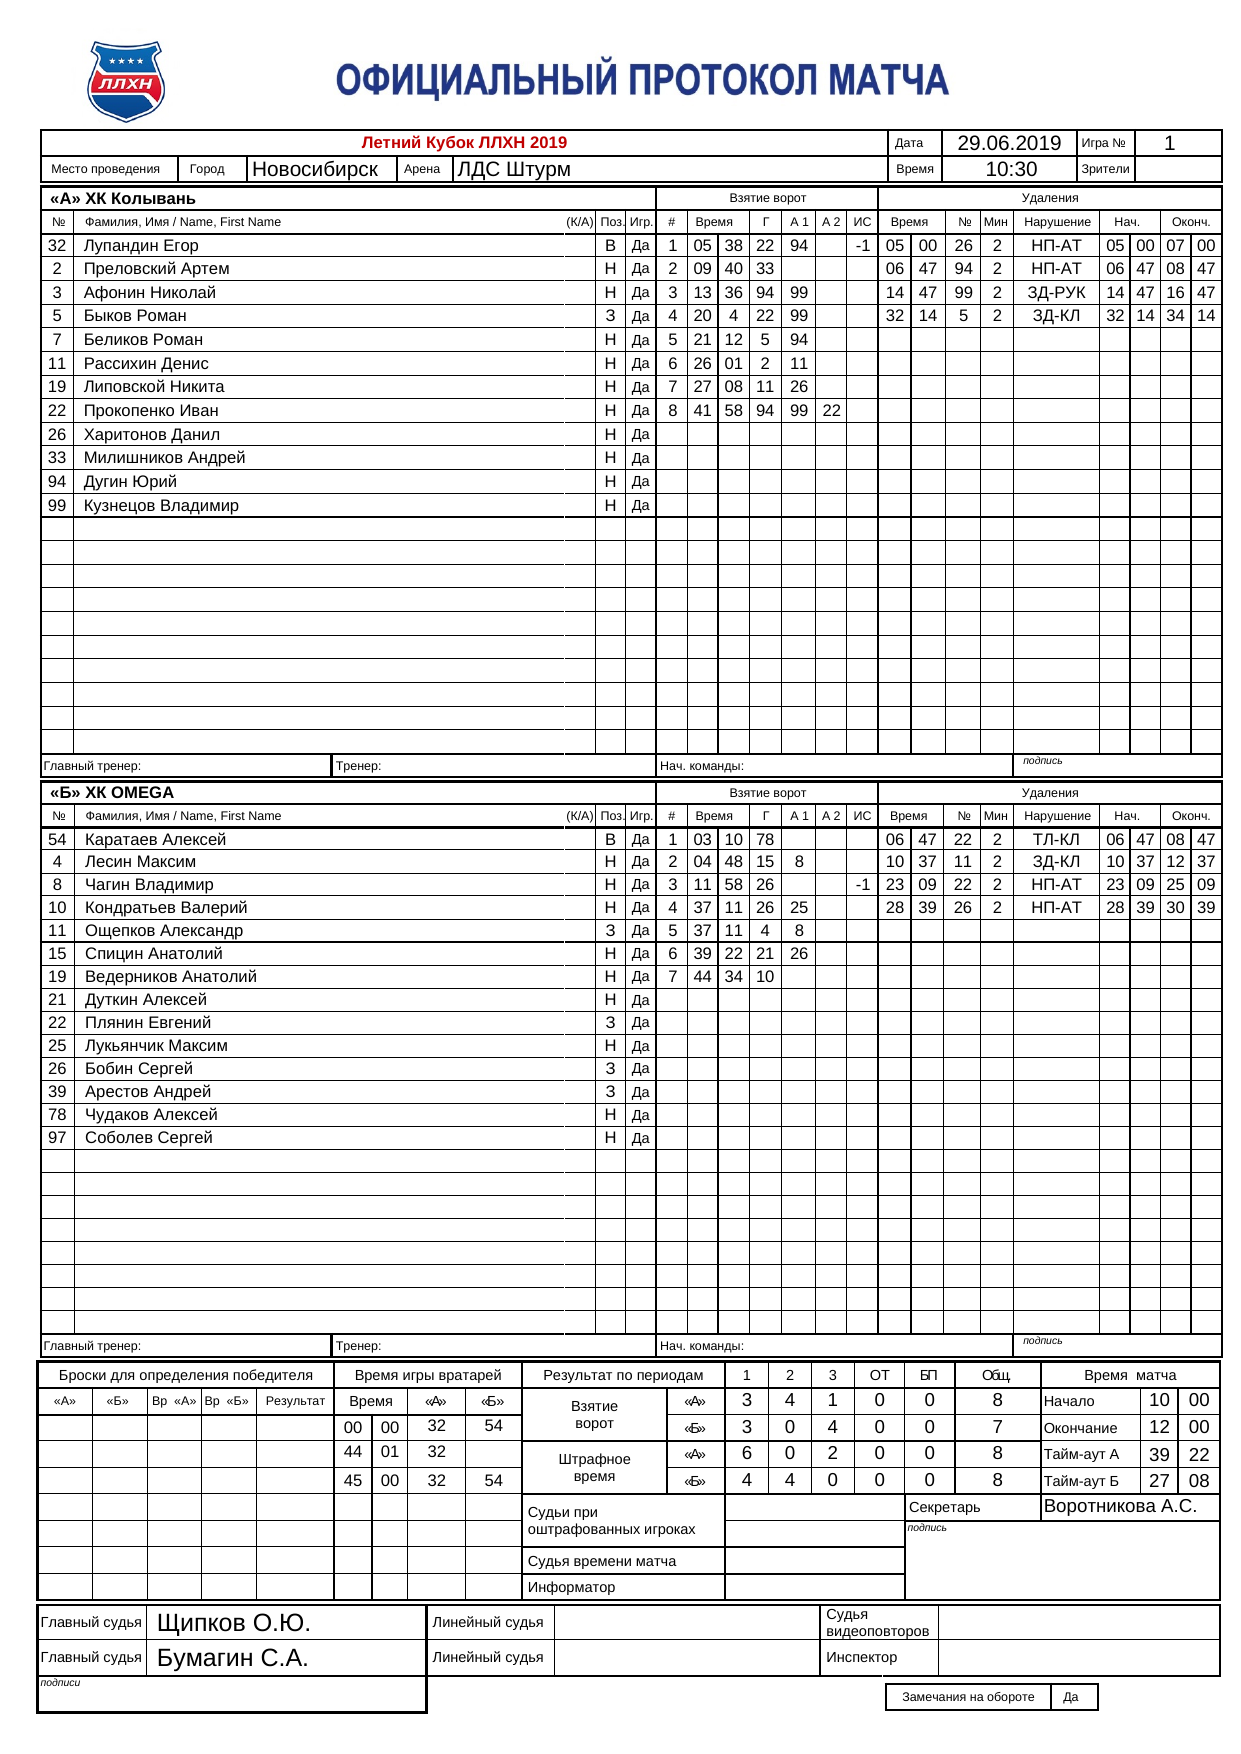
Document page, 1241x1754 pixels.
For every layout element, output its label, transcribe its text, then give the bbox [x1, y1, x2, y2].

table_cell № [946, 211, 980, 233]
table_cell -1 [847, 874, 877, 895]
table_cell 28 [879, 896, 910, 918]
table_cell [946, 352, 980, 374]
table_cell 4 [769, 1389, 811, 1413]
table_cell [847, 1288, 877, 1310]
table_cell [1161, 1242, 1190, 1264]
table_cell [816, 1242, 846, 1264]
table_cell [1100, 1081, 1129, 1103]
table_cell 22 [750, 305, 781, 327]
table_cell Н [596, 850, 625, 872]
table_cell 2 [981, 829, 1013, 849]
table_cell Плянин Евгений [75, 1012, 564, 1033]
table_cell Преловский Артем [74, 257, 564, 280]
table_cell [879, 1104, 910, 1126]
table_cell 94 [750, 281, 781, 303]
table_cell [719, 1150, 749, 1172]
table_header Дата [889, 131, 941, 155]
table_cell ЛДС Штурм [454, 157, 887, 181]
table_cell [688, 470, 717, 493]
table_cell [879, 541, 910, 564]
table_cell [847, 423, 877, 445]
table_cell [1192, 1265, 1221, 1287]
table_cell [1100, 565, 1129, 587]
table_cell [565, 943, 595, 964]
table_cell Да [626, 1035, 655, 1057]
table_cell [657, 636, 687, 658]
table_cell Взятие ворот [523, 1389, 666, 1440]
table_cell [688, 636, 717, 658]
table_cell Время [879, 805, 943, 826]
table_cell [39, 1468, 92, 1493]
table_cell [750, 730, 781, 753]
table_cell 08 [719, 376, 749, 398]
table_cell [596, 659, 625, 682]
table_cell [688, 612, 717, 634]
table_cell 22 [719, 943, 749, 964]
table_cell [466, 1521, 521, 1546]
table_cell Н [596, 352, 625, 374]
table_cell 36 [719, 281, 749, 303]
table_cell [847, 1104, 877, 1126]
table_cell 08 [1179, 1468, 1219, 1493]
table_cell [1192, 1219, 1221, 1241]
table_cell [847, 1012, 877, 1033]
table_cell [1131, 1196, 1160, 1218]
table_cell А 1 [782, 211, 815, 233]
table_cell [1131, 352, 1160, 374]
table_cell [657, 1311, 687, 1333]
table_cell 37 [688, 896, 717, 918]
table_cell [1161, 1196, 1190, 1218]
table_cell 7 [657, 966, 687, 987]
table_cell [1161, 989, 1190, 1011]
table_cell [1100, 1127, 1129, 1149]
table_cell [42, 1311, 74, 1333]
table_cell [847, 1265, 877, 1287]
table_cell [657, 1058, 687, 1079]
table_cell [596, 683, 625, 706]
table_cell [946, 707, 980, 729]
table_cell 47 [912, 281, 945, 303]
table_cell 39 [1141, 1441, 1177, 1467]
table_cell [688, 494, 717, 516]
table_cell [1131, 636, 1160, 658]
table_cell [408, 1521, 465, 1546]
table_cell 99 [782, 399, 815, 422]
table_cell 16 [1161, 281, 1190, 303]
table_cell [565, 874, 595, 895]
table_cell [1014, 494, 1099, 516]
table_cell [750, 707, 781, 729]
table_cell [816, 423, 846, 445]
table_cell [657, 1173, 687, 1195]
table_cell [1100, 730, 1129, 753]
table_cell 11 [944, 850, 980, 872]
table_cell [565, 281, 595, 303]
table_cell [847, 541, 877, 564]
table_cell [93, 1574, 147, 1599]
table_cell [596, 518, 625, 540]
table_cell [847, 829, 877, 849]
table_cell Фамилия, Имя / Name, First Name [74, 211, 565, 233]
table_cell [782, 707, 815, 729]
table_cell Да [626, 1081, 655, 1103]
table_cell 37 [1192, 850, 1221, 872]
table_cell 99 [946, 281, 980, 303]
table_cell [657, 494, 687, 516]
table_cell [1100, 352, 1129, 374]
table_cell [981, 1150, 1013, 1172]
table_cell [1192, 943, 1221, 964]
table_cell Мин [981, 805, 1013, 826]
table_cell [912, 1242, 943, 1264]
table_cell Оконч. [1161, 805, 1221, 826]
table_cell 00 [1179, 1389, 1219, 1413]
table_cell [1014, 636, 1099, 658]
table_cell [1161, 966, 1190, 987]
table_cell [688, 1196, 717, 1218]
table_cell 0 [769, 1442, 811, 1467]
table_cell [847, 1058, 877, 1079]
table_cell [879, 565, 910, 587]
table_cell Н [596, 874, 625, 895]
table_cell [1100, 1173, 1129, 1195]
table_cell Бобин Сергей [75, 1058, 564, 1079]
table_cell [981, 423, 1013, 445]
table_cell [626, 730, 655, 753]
table_cell [657, 518, 687, 540]
table_cell [816, 1265, 846, 1287]
table_cell [912, 423, 945, 445]
table_cell Н [596, 446, 625, 469]
table_cell 01 [373, 1441, 407, 1467]
table_cell [1161, 636, 1190, 658]
table_cell [74, 636, 564, 658]
table_cell [42, 518, 73, 540]
table_cell [912, 1081, 943, 1103]
table_cell [719, 612, 749, 634]
table_cell [782, 1104, 815, 1126]
table_cell [981, 1081, 1013, 1103]
table_cell 94 [42, 470, 73, 493]
table_cell [1192, 1196, 1221, 1218]
table_cell [782, 446, 815, 469]
table_cell 99 [42, 494, 73, 516]
table_cell [565, 1219, 595, 1241]
table_cell Время [889, 157, 941, 181]
table_cell [879, 659, 910, 682]
table_cell 4 [750, 920, 781, 941]
table_cell [750, 989, 781, 1011]
table_cell [816, 1104, 846, 1126]
table_cell 45 [335, 1468, 371, 1493]
table_cell [596, 730, 625, 753]
table_cell [944, 1127, 980, 1149]
table_cell [688, 1219, 717, 1241]
table_cell 22 [816, 399, 846, 422]
table_cell [688, 1081, 717, 1103]
table_cell [912, 588, 945, 611]
table_header Время игры вратарей [335, 1363, 521, 1387]
table_cell Инспектор [821, 1640, 938, 1675]
table_cell Да [626, 896, 655, 918]
table_cell Нарушение [1014, 211, 1099, 233]
table_cell 11 [719, 920, 749, 941]
table_cell [847, 376, 877, 398]
table_cell «Б» [93, 1389, 147, 1413]
table_header Общ. [956, 1363, 1040, 1387]
table_cell Да [626, 966, 655, 987]
table_cell 5 [750, 328, 781, 351]
table_cell [565, 399, 595, 422]
table_cell [939, 1606, 1219, 1639]
table_cell [750, 1242, 781, 1264]
table_cell [1014, 1242, 1099, 1264]
table_cell [1100, 328, 1129, 351]
table_cell [719, 1219, 749, 1241]
table_cell [1100, 1288, 1129, 1310]
table_cell 00 [335, 1416, 371, 1440]
table_cell [981, 1219, 1013, 1241]
table_cell [42, 1150, 74, 1172]
table_cell Город [179, 157, 246, 181]
table_cell 3 [657, 281, 687, 303]
table_cell Вр «Б» [202, 1389, 256, 1413]
table_cell 2 [750, 352, 781, 374]
table_cell [688, 1150, 717, 1172]
table_cell [1161, 541, 1190, 564]
table_cell [847, 1219, 877, 1241]
table_cell [719, 1035, 749, 1057]
table_cell [912, 1035, 943, 1057]
table_cell 39 [912, 896, 943, 918]
table_cell [816, 730, 846, 753]
table_cell 48 [719, 850, 749, 872]
table_cell 4 [719, 305, 749, 327]
table_cell [944, 920, 980, 941]
table_cell [782, 683, 815, 706]
table_cell [816, 659, 846, 682]
table_cell 32 [1100, 305, 1129, 327]
table_cell (К/А) [565, 805, 595, 826]
table_cell [688, 518, 717, 540]
table_cell [688, 565, 717, 587]
table_cell [1014, 1196, 1099, 1218]
table_cell [981, 612, 1013, 634]
table_cell [816, 588, 846, 611]
table_cell 58 [719, 874, 749, 895]
table_cell [981, 1173, 1013, 1195]
table_cell [565, 612, 595, 634]
table_cell [657, 1035, 687, 1057]
table_cell [657, 1012, 687, 1033]
table_cell А 2 [816, 805, 846, 826]
table_cell [657, 683, 687, 706]
table_cell [1131, 707, 1160, 729]
table_cell [816, 966, 846, 987]
table_cell [1161, 565, 1190, 587]
table_cell [1014, 423, 1099, 445]
table_cell [750, 494, 781, 516]
table_cell Да [626, 829, 655, 849]
table_cell [1161, 1150, 1190, 1172]
table_cell 0 [855, 1415, 904, 1440]
table_cell [981, 659, 1013, 682]
table_cell [750, 1104, 781, 1126]
table_cell [1100, 376, 1129, 398]
table_cell 8 [956, 1442, 1040, 1467]
table_cell [74, 518, 564, 540]
table_cell 26 [944, 896, 980, 918]
table_cell [428, 1677, 882, 1711]
table_cell 27 [1141, 1468, 1177, 1493]
table_cell [847, 966, 877, 987]
table_cell [148, 1574, 201, 1599]
table_cell [883, 1677, 1220, 1681]
table_cell [1100, 1242, 1129, 1264]
table_cell 00 [373, 1416, 407, 1440]
table_cell [946, 541, 980, 564]
table_cell [912, 470, 945, 493]
table_cell [1131, 588, 1160, 611]
table_cell [657, 1219, 687, 1241]
table_cell 39 [1192, 896, 1221, 918]
picture [5, 28, 1179, 129]
table_cell [657, 1265, 687, 1287]
table_cell [373, 1574, 407, 1599]
table_cell [939, 1640, 1219, 1675]
table_cell 2 [981, 850, 1013, 872]
table_cell [782, 1288, 815, 1310]
table_cell 12 [1141, 1415, 1177, 1440]
table_cell [1161, 1012, 1190, 1033]
table_cell 6 [726, 1442, 768, 1467]
table_cell [1014, 683, 1099, 706]
table_cell 47 [1192, 829, 1221, 849]
table_cell [944, 1104, 980, 1126]
table_cell 22 [750, 235, 781, 256]
table_cell [202, 1468, 256, 1493]
table_cell [466, 1494, 521, 1520]
table_cell [1131, 612, 1160, 634]
table_cell 34 [1161, 305, 1190, 327]
table_cell Лупандин Егор [74, 235, 564, 256]
table_header Удаления [879, 188, 1221, 209]
table_cell 6 [657, 943, 687, 964]
table_cell [408, 1574, 465, 1599]
table_cell 27 [688, 376, 717, 398]
table_cell № [944, 805, 980, 826]
table_cell [1131, 1035, 1160, 1057]
table_cell Да [626, 989, 655, 1011]
table_cell [657, 730, 687, 753]
table_cell [75, 1288, 564, 1310]
table_cell 5 [946, 305, 980, 327]
table_cell [816, 1288, 846, 1310]
table_cell Главный судья [39, 1640, 146, 1675]
table_cell [879, 328, 910, 351]
table_cell [750, 1173, 781, 1195]
table_cell [1014, 659, 1099, 682]
table_cell 10 [1141, 1389, 1177, 1413]
table_cell [782, 989, 815, 1011]
table_cell [626, 541, 655, 564]
table_cell [42, 730, 73, 753]
table_cell Нач. команды: [657, 1335, 1012, 1356]
table_cell [1131, 920, 1160, 941]
table_cell [912, 659, 945, 682]
table_cell 37 [1131, 850, 1160, 872]
table_cell [981, 1196, 1013, 1218]
table_cell [879, 1150, 910, 1172]
table_cell «А» [408, 1389, 465, 1413]
table_cell Нарушение [1014, 805, 1099, 826]
table_cell НП-АТ [1014, 257, 1099, 280]
table_cell Чагин Владимир [75, 874, 564, 895]
table_cell Кузнецов Владимир [74, 494, 564, 516]
table_cell [750, 1127, 781, 1149]
table_cell ТЛ-КЛ [1014, 829, 1099, 849]
table_cell [847, 257, 877, 280]
table_cell (К/А) [565, 211, 595, 233]
table_cell 33 [42, 446, 73, 469]
table_cell [335, 1574, 371, 1599]
table_cell [93, 1468, 147, 1493]
table_cell [1014, 446, 1099, 469]
table_cell ИС [847, 211, 877, 233]
table_cell [688, 1058, 717, 1079]
table_cell 26 [946, 235, 980, 256]
table_cell [912, 541, 945, 564]
table_cell [816, 850, 846, 872]
table_cell [944, 1196, 980, 1218]
table_cell [816, 1311, 846, 1333]
table_cell [912, 636, 945, 658]
table_cell [782, 874, 815, 895]
table_cell [688, 1035, 717, 1057]
table_cell ЗД-КЛ [1014, 850, 1099, 872]
table_cell «Б» [668, 1415, 724, 1440]
table_cell [688, 1242, 717, 1264]
table_cell [1131, 376, 1160, 398]
table_cell [719, 683, 749, 706]
table_cell [1161, 1081, 1190, 1103]
table_cell Ощепков Александр [75, 920, 564, 941]
table_cell [565, 829, 595, 849]
table_cell 4 [726, 1468, 768, 1493]
table_cell [750, 1081, 781, 1103]
table_cell [1161, 1265, 1190, 1287]
table_cell [75, 1242, 564, 1264]
table_cell [1014, 1035, 1099, 1057]
table_cell [1131, 541, 1160, 564]
table_cell Игр. [626, 211, 655, 233]
table_cell [1161, 707, 1190, 729]
table_cell 06 [879, 257, 910, 280]
table_cell [1014, 1311, 1099, 1333]
table_cell 39 [1131, 896, 1160, 918]
table_cell [466, 1574, 521, 1599]
table_cell Н [596, 494, 625, 516]
table_cell 44 [688, 966, 717, 987]
table_cell [565, 683, 595, 706]
table_cell [816, 376, 846, 398]
table_cell 8 [956, 1389, 1040, 1413]
table_cell [981, 470, 1013, 493]
table_cell -1 [847, 235, 877, 256]
table_cell [1131, 1265, 1160, 1287]
table_cell Да [626, 376, 655, 398]
table_cell [847, 565, 877, 587]
table_cell [879, 707, 910, 729]
table_cell [719, 1265, 749, 1287]
table_header Замечания на обороте [887, 1685, 1050, 1709]
table_cell [816, 707, 846, 729]
table_cell 3 [726, 1389, 768, 1413]
table_cell [42, 636, 73, 658]
table_cell [1131, 1173, 1160, 1195]
table_cell [1131, 446, 1160, 469]
table_cell [879, 1265, 910, 1287]
table_cell 47 [1192, 281, 1221, 303]
table_cell [1100, 920, 1129, 941]
table_cell [555, 1606, 819, 1639]
table_cell [1100, 541, 1129, 564]
table_cell Результат [257, 1389, 333, 1413]
table_cell [39, 1574, 92, 1599]
table_cell [626, 1196, 655, 1218]
table_cell Нач. [1100, 211, 1160, 233]
table_cell [1131, 1127, 1160, 1149]
table_cell [565, 636, 595, 658]
table_cell [946, 423, 980, 445]
table_cell Поз. [596, 805, 625, 826]
table_cell [912, 683, 945, 706]
table_cell [1161, 943, 1190, 964]
table_cell 06 [1100, 829, 1129, 849]
table_cell 10:30 [943, 157, 1076, 181]
table_cell [847, 920, 877, 941]
table_cell [750, 1219, 781, 1241]
table_cell [1131, 1104, 1160, 1126]
table_cell [946, 683, 980, 706]
table_cell [596, 707, 625, 729]
table_cell [719, 588, 749, 611]
table_cell [719, 423, 749, 445]
table_cell [1192, 588, 1221, 611]
table_cell 54 [42, 829, 74, 849]
table_cell [565, 920, 595, 941]
table_cell 26 [42, 423, 73, 445]
table_cell [847, 1127, 877, 1149]
table_cell [74, 707, 564, 729]
table_cell [847, 494, 877, 516]
table_cell Н [596, 470, 625, 493]
table_cell [1014, 943, 1099, 964]
table_cell [74, 683, 564, 706]
table_cell З [596, 1081, 625, 1103]
table_cell [1161, 446, 1190, 469]
table_cell [1161, 1173, 1190, 1195]
table_cell [946, 446, 980, 469]
table_cell [981, 1242, 1013, 1264]
table_cell 21 [688, 328, 717, 351]
table_cell [981, 966, 1013, 987]
table_cell [1161, 612, 1190, 634]
table_cell [373, 1521, 407, 1546]
table_cell [981, 376, 1013, 398]
table_cell [847, 1173, 877, 1195]
table_cell [1014, 328, 1099, 351]
table_cell [42, 1242, 74, 1264]
table_cell [816, 518, 846, 540]
table_cell 11 [782, 352, 815, 374]
table_cell 08 [1161, 829, 1190, 849]
table_cell [719, 1058, 749, 1079]
table_cell 33 [750, 257, 781, 280]
table_cell [912, 518, 945, 540]
table_cell [944, 989, 980, 1011]
table_cell [1014, 966, 1099, 987]
table_cell 1 [657, 829, 687, 849]
table_cell [816, 920, 846, 941]
table_cell [726, 1548, 904, 1573]
table_cell [565, 565, 595, 587]
table_cell 94 [946, 257, 980, 280]
table_header 2 [769, 1363, 811, 1387]
table_cell [719, 1196, 749, 1218]
table_cell [202, 1494, 256, 1520]
table_cell 00 [1179, 1415, 1219, 1440]
table_cell Дугин Юрий [74, 470, 564, 493]
table_cell [1100, 1104, 1129, 1126]
table_cell [1014, 1012, 1099, 1033]
table_cell [1161, 1311, 1190, 1333]
table_cell [1131, 1288, 1160, 1310]
table_cell [1014, 588, 1099, 611]
table_cell [1161, 588, 1190, 611]
table_cell [782, 1012, 815, 1033]
table_cell Спицин Анатолий [75, 943, 564, 964]
table_cell 30 [1161, 896, 1190, 918]
table_cell [912, 989, 943, 1011]
table_cell [565, 1173, 595, 1195]
table_cell [816, 874, 846, 895]
table_cell 8 [782, 850, 815, 872]
table_cell [879, 943, 910, 964]
table_cell Н [596, 328, 625, 351]
table_cell 34 [719, 966, 749, 987]
table_cell З [596, 305, 625, 327]
table_cell [879, 966, 910, 987]
table_cell Н [596, 423, 625, 445]
table_cell [148, 1494, 201, 1520]
table_cell [847, 588, 877, 611]
table_header Удаления [879, 783, 1221, 803]
table_cell [565, 1242, 595, 1264]
table_cell [42, 541, 73, 564]
table_cell 12 [1161, 850, 1190, 872]
table_cell [912, 565, 945, 587]
table_cell [1136, 157, 1221, 181]
table_cell [912, 494, 945, 516]
table_cell 47 [1192, 257, 1221, 280]
table_cell [1161, 352, 1190, 374]
table_cell [1100, 989, 1129, 1011]
table_cell [1014, 470, 1099, 493]
table_cell [626, 1150, 655, 1172]
table_cell Г [750, 211, 781, 233]
table_cell [912, 920, 943, 941]
table_cell [1161, 1058, 1190, 1079]
table_cell [202, 1441, 256, 1467]
table_cell [1161, 1219, 1190, 1241]
table_cell 6 [657, 352, 687, 374]
table_cell Тренер: [333, 755, 655, 776]
table_cell [1014, 1150, 1099, 1172]
table_cell [688, 1265, 717, 1287]
table_cell [879, 518, 910, 540]
table_cell [257, 1441, 333, 1467]
table_cell [782, 612, 815, 634]
table_cell [946, 494, 980, 516]
table_cell [202, 1547, 256, 1573]
table_cell [1161, 399, 1190, 422]
table_cell Тайм-аут А [1042, 1441, 1140, 1467]
table_cell 2 [981, 874, 1013, 895]
table_cell [981, 1035, 1013, 1057]
table_cell [1100, 707, 1129, 729]
table_cell 37 [912, 850, 943, 872]
table_cell 09 [688, 257, 717, 280]
table_cell [981, 541, 1013, 564]
table_cell 20 [688, 305, 717, 327]
table_cell [719, 1104, 749, 1126]
table_cell «А» [668, 1389, 724, 1413]
table_header Броски для определения победителя [39, 1363, 333, 1387]
table_cell [596, 565, 625, 587]
table_cell [596, 588, 625, 611]
table_cell 09 [1192, 874, 1221, 895]
table_cell 3 [657, 874, 687, 895]
table_cell [688, 659, 717, 682]
table_cell [981, 707, 1013, 729]
table_cell [816, 1173, 846, 1195]
table_cell [565, 1265, 595, 1287]
table_cell [912, 1058, 943, 1079]
table_cell 5 [657, 328, 687, 351]
table_cell [565, 989, 595, 1011]
table_cell [719, 659, 749, 682]
table_cell 22 [42, 399, 73, 422]
table_cell [944, 1288, 980, 1310]
table_cell 78 [42, 1104, 74, 1126]
table_cell [1161, 328, 1190, 351]
table_cell [847, 518, 877, 540]
table_cell [42, 588, 73, 611]
table_cell [719, 707, 749, 729]
table_cell [373, 1547, 407, 1573]
table_cell [816, 494, 846, 516]
table_cell 32 [408, 1416, 465, 1440]
table_cell [1131, 1219, 1160, 1241]
table_cell [719, 470, 749, 493]
table_cell [626, 1265, 655, 1287]
table_cell [946, 470, 980, 493]
table_cell Информатор [523, 1575, 724, 1599]
table_cell А 2 [816, 211, 846, 233]
table_cell [596, 612, 625, 634]
table_cell [879, 494, 910, 516]
table_cell Нач. команды: [657, 755, 1012, 776]
table_cell Н [596, 896, 625, 918]
table_cell [657, 1150, 687, 1172]
table_cell «Б» [668, 1468, 724, 1493]
table_cell [912, 1150, 943, 1172]
table_cell [39, 1521, 92, 1546]
table_cell 0 [769, 1415, 811, 1440]
table_cell [688, 683, 717, 706]
table_cell [1014, 376, 1099, 398]
table_cell 14 [1192, 305, 1221, 327]
table_cell [750, 1035, 781, 1057]
table_cell [657, 470, 687, 493]
table_cell Н [596, 1104, 625, 1126]
table_cell [1131, 328, 1160, 351]
table_cell [1131, 1242, 1160, 1264]
table_cell [782, 1081, 815, 1103]
table_cell [74, 659, 564, 682]
table_cell [257, 1547, 333, 1573]
table_cell 7 [42, 328, 73, 351]
table_cell [847, 659, 877, 682]
table_cell [847, 683, 877, 706]
table_cell [847, 470, 877, 493]
table_cell 2 [657, 850, 687, 872]
table_cell [1014, 707, 1099, 729]
table_cell [42, 1173, 74, 1195]
table_cell 12 [719, 328, 749, 351]
table_cell З [596, 920, 625, 941]
table_cell [750, 1288, 781, 1310]
table_cell [816, 470, 846, 493]
table_cell [148, 1468, 201, 1493]
table_cell [816, 565, 846, 587]
table_cell [257, 1416, 333, 1440]
table_cell [688, 423, 717, 445]
table_cell 8 [657, 399, 687, 422]
table_cell Линейный судья [428, 1640, 554, 1675]
table_cell [879, 352, 910, 374]
table_cell [981, 1127, 1013, 1149]
table_cell [1192, 541, 1221, 564]
table_cell [1192, 446, 1221, 469]
table_cell [565, 235, 595, 256]
table_cell 47 [1131, 281, 1160, 303]
table_cell [565, 1104, 595, 1126]
table_cell [879, 1242, 910, 1264]
table_cell [946, 588, 980, 611]
table_cell 2 [981, 896, 1013, 918]
table_cell [75, 1219, 564, 1241]
table_cell 37 [688, 920, 717, 941]
table_cell В [596, 235, 625, 256]
table_cell [912, 1219, 943, 1241]
table_cell [981, 446, 1013, 469]
table_cell Судья времени матча [523, 1548, 724, 1573]
table_cell [42, 612, 73, 634]
table_cell [879, 1288, 910, 1310]
table_cell [719, 1012, 749, 1033]
table_cell [1014, 1058, 1099, 1079]
table_cell [1192, 612, 1221, 634]
table_cell 32 [408, 1468, 465, 1493]
table_cell Да [626, 352, 655, 374]
table_cell подпись [1014, 1335, 1221, 1356]
table_cell [1014, 1104, 1099, 1126]
table_cell [847, 328, 877, 351]
table_cell Поз. [596, 211, 625, 233]
table_cell [596, 1196, 625, 1218]
table_cell [946, 565, 980, 587]
table_cell [1131, 989, 1160, 1011]
table_cell [1131, 659, 1160, 682]
table_cell [816, 1219, 846, 1241]
table_cell [93, 1441, 147, 1467]
table_cell [1100, 1311, 1129, 1333]
table_cell [782, 1311, 815, 1333]
table_cell ИС [847, 805, 877, 826]
table_cell Бумагин С.А. [147, 1640, 425, 1675]
table_cell [408, 1547, 465, 1573]
table_cell [565, 1127, 595, 1149]
table_cell [626, 636, 655, 658]
table_cell 32 [42, 235, 73, 256]
table_cell [1161, 423, 1190, 445]
table_cell [626, 1219, 655, 1241]
table_cell [626, 518, 655, 540]
table_cell [912, 1265, 943, 1287]
table_cell [981, 943, 1013, 964]
table_cell 10 [879, 850, 910, 872]
table_header Летний Кубок ЛЛХН 2019 [42, 131, 887, 155]
table_cell [816, 541, 846, 564]
table_cell 00 [1192, 235, 1221, 256]
table_cell Н [596, 281, 625, 303]
table_cell [657, 659, 687, 682]
table_cell [1014, 399, 1099, 422]
table_cell [1131, 1058, 1160, 1079]
table_cell [74, 541, 564, 564]
table_cell 15 [750, 850, 781, 872]
table_cell [816, 352, 846, 374]
table_header 1 [726, 1363, 768, 1387]
table_cell [879, 399, 910, 422]
table_cell 0 [855, 1468, 904, 1493]
table_cell [1192, 966, 1221, 987]
table_cell З [596, 1058, 625, 1079]
table_cell [750, 659, 781, 682]
table_cell [1014, 1288, 1099, 1310]
table_cell [1192, 1012, 1221, 1033]
table_cell [202, 1521, 256, 1546]
table_cell Н [596, 1035, 625, 1057]
table_cell [879, 588, 910, 611]
table_cell [555, 1640, 819, 1675]
table_cell 8 [782, 920, 815, 941]
table_cell [1192, 659, 1221, 682]
table_cell [879, 1012, 910, 1033]
table_cell [148, 1547, 201, 1573]
table_cell [912, 943, 943, 964]
table_cell Судья видеоповторов [821, 1606, 938, 1639]
table_cell Харитонов Данил [74, 423, 564, 445]
table_cell 8 [42, 874, 74, 895]
table_cell [816, 1035, 846, 1057]
table_cell [782, 1196, 815, 1218]
table_cell 10 [42, 896, 74, 918]
table_cell 06 [1100, 257, 1129, 280]
table_cell Мин [981, 211, 1013, 233]
table_cell [657, 446, 687, 469]
table_cell [944, 1173, 980, 1195]
table_cell [816, 1196, 846, 1218]
table_cell [257, 1521, 333, 1546]
table_cell [879, 920, 910, 941]
table_cell [847, 305, 877, 327]
table_cell [1161, 518, 1190, 540]
table_cell [981, 588, 1013, 611]
table_cell 19 [42, 966, 74, 987]
table_cell [1100, 494, 1129, 516]
table_cell Чудаков Алексей [75, 1104, 564, 1126]
table_cell [657, 541, 687, 564]
table_cell Быков Роман [74, 305, 564, 327]
table_cell # [657, 211, 687, 233]
table_cell [1014, 612, 1099, 634]
table_cell 14 [1100, 281, 1129, 303]
table_cell 4 [769, 1468, 811, 1493]
table_cell [847, 612, 877, 634]
table_cell [565, 730, 595, 753]
table_cell Н [596, 257, 625, 280]
table_cell [466, 1547, 521, 1573]
table_cell [373, 1494, 407, 1520]
table_cell [565, 446, 595, 469]
table_cell [565, 352, 595, 374]
table_cell [688, 707, 717, 729]
table_cell [75, 1311, 564, 1333]
table_cell 54 [466, 1416, 521, 1440]
table_cell [847, 352, 877, 374]
table_cell 0 [855, 1442, 904, 1467]
table_cell [750, 541, 781, 564]
table_cell [1014, 730, 1099, 753]
table_cell 47 [912, 829, 943, 849]
table_cell 2 [657, 257, 687, 280]
table_cell 26 [750, 874, 781, 895]
table_cell [912, 1104, 943, 1126]
table_cell [782, 1035, 815, 1057]
table_cell Время [688, 211, 749, 233]
table_cell [688, 541, 717, 564]
table_cell [847, 399, 877, 422]
table_cell Н [596, 376, 625, 398]
table_cell 03 [688, 829, 717, 849]
table_cell 39 [688, 943, 717, 964]
table_cell 13 [688, 281, 717, 303]
table_cell [816, 636, 846, 658]
table_cell [847, 1311, 877, 1333]
table_cell [719, 518, 749, 540]
table_cell [981, 1311, 1013, 1333]
table_cell [912, 612, 945, 634]
table_cell [1014, 1265, 1099, 1287]
table_cell Арена [398, 157, 452, 181]
table_cell [1131, 966, 1160, 987]
table_cell [596, 1311, 625, 1333]
table_cell [257, 1494, 333, 1520]
table_cell [1192, 494, 1221, 516]
table_cell 3 [726, 1415, 768, 1440]
table_cell 14 [1131, 305, 1160, 327]
table_cell [879, 1311, 910, 1333]
table_cell [75, 1265, 564, 1287]
table_cell [1100, 659, 1129, 682]
table_cell [750, 1311, 781, 1333]
table_cell [1131, 423, 1160, 445]
table_cell [782, 1127, 815, 1149]
table_cell [688, 730, 717, 753]
table_cell [912, 966, 943, 987]
table_cell 54 [466, 1468, 521, 1493]
table_cell Липовской Никита [74, 376, 564, 398]
table_cell 04 [688, 850, 717, 872]
table_cell [981, 636, 1013, 658]
table_cell [719, 1081, 749, 1103]
table_cell [42, 659, 73, 682]
table_cell 19 [42, 376, 73, 398]
table_cell [1192, 1242, 1221, 1264]
table_cell [1161, 470, 1190, 493]
table_cell 22 [42, 1012, 74, 1033]
table_cell [726, 1575, 904, 1599]
table_cell 2 [981, 235, 1013, 256]
table_cell Судьи при оштрафованных игроках [523, 1495, 724, 1546]
table_cell [719, 446, 749, 469]
table_cell Лукьянчик Максим [75, 1035, 564, 1057]
table_cell [879, 1035, 910, 1057]
table_cell подписи [39, 1677, 425, 1711]
table_cell Рассихин Денис [74, 352, 564, 374]
table_cell [719, 494, 749, 516]
table_cell [782, 1219, 815, 1241]
table_cell [565, 1081, 595, 1103]
table_cell подпись [906, 1522, 1219, 1599]
table_cell № [42, 211, 73, 233]
table_cell [847, 446, 877, 469]
table_cell [1100, 1265, 1129, 1287]
table_cell Соболев Сергей [75, 1127, 564, 1149]
table_cell 1 [812, 1389, 854, 1413]
table_cell 25 [42, 1035, 74, 1057]
table_cell [847, 1035, 877, 1057]
table_cell [626, 659, 655, 682]
table_cell [75, 1173, 564, 1195]
table_cell [816, 989, 846, 1011]
table_cell [816, 1150, 846, 1172]
table_cell [596, 1242, 625, 1264]
table_cell [782, 518, 815, 540]
table_cell [93, 1521, 147, 1546]
table_cell [782, 659, 815, 682]
table_cell Щипков О.Ю. [147, 1606, 425, 1639]
table_cell [946, 636, 980, 658]
table_cell [202, 1416, 256, 1440]
table_cell З [596, 1012, 625, 1033]
table_cell [1100, 1219, 1129, 1241]
table_cell [1100, 518, 1129, 540]
table_cell [912, 1173, 943, 1195]
table_cell [981, 1012, 1013, 1033]
table_cell [782, 966, 815, 987]
table_cell [750, 1265, 781, 1287]
table_cell [1192, 1311, 1221, 1333]
table_cell [657, 565, 687, 587]
table_cell [565, 376, 595, 398]
table_cell [596, 1173, 625, 1195]
table_cell Оконч. [1161, 211, 1221, 233]
table_cell [816, 683, 846, 706]
table_cell [335, 1494, 371, 1520]
table_cell [912, 376, 945, 398]
table_cell [1100, 423, 1129, 445]
table_cell [1131, 399, 1160, 422]
table_cell [1192, 399, 1221, 422]
table_cell 99 [782, 305, 815, 327]
table_cell 00 [912, 235, 945, 256]
table_cell [847, 281, 877, 303]
table_cell [719, 1311, 749, 1333]
table_cell 09 [912, 874, 943, 895]
table_cell 11 [750, 376, 781, 398]
table_cell [657, 423, 687, 445]
table_cell [1192, 636, 1221, 658]
table_cell [816, 257, 846, 280]
table_cell Время [335, 1389, 407, 1413]
table_cell Время [879, 211, 945, 233]
table_cell [981, 1288, 1013, 1310]
table_cell 39 [42, 1081, 74, 1103]
table_cell [688, 588, 717, 611]
table_cell [657, 1127, 687, 1149]
table_cell Да [626, 305, 655, 327]
table_cell 00 [373, 1468, 407, 1493]
table_cell Да [626, 446, 655, 469]
table_cell [74, 588, 564, 611]
table_cell [981, 730, 1013, 753]
table_cell [626, 707, 655, 729]
table_cell Да [626, 1104, 655, 1126]
table_cell [782, 423, 815, 445]
table_cell Место проведения [42, 157, 177, 181]
table_cell [1192, 565, 1221, 587]
table_cell 0 [905, 1442, 954, 1467]
table_cell [1192, 920, 1221, 941]
table_cell [719, 1242, 749, 1264]
table_cell [1100, 399, 1129, 422]
table_cell НП-АТ [1014, 874, 1099, 895]
table_cell [912, 707, 945, 729]
table_cell [719, 1127, 749, 1149]
table_cell 10 [1100, 850, 1129, 872]
table_cell Н [596, 989, 625, 1011]
table_cell № [42, 805, 74, 826]
table_cell [944, 1081, 980, 1103]
table_cell [816, 1058, 846, 1079]
table_cell [1014, 565, 1099, 587]
table_cell [981, 565, 1013, 587]
table_cell Милишников Андрей [74, 446, 564, 469]
table_cell 0 [905, 1415, 954, 1440]
table_cell В [596, 829, 625, 849]
table_cell [847, 850, 877, 872]
table_cell 28 [1100, 896, 1129, 918]
table_cell подпись [1014, 755, 1221, 776]
table_cell [1014, 989, 1099, 1011]
table_cell [596, 636, 625, 658]
table_cell [944, 1035, 980, 1057]
table_cell [750, 683, 781, 706]
table_cell [847, 1081, 877, 1103]
table_cell 3 [42, 281, 73, 303]
table_cell Н [596, 1127, 625, 1149]
table_cell 7 [657, 376, 687, 398]
table_cell [1192, 1058, 1221, 1079]
table_cell 58 [719, 399, 749, 422]
table_cell [1014, 352, 1099, 374]
table_cell [1100, 1150, 1129, 1172]
table_cell 94 [782, 235, 815, 256]
table_cell 0 [905, 1468, 954, 1493]
table_cell Да [626, 1058, 655, 1079]
table_header 1 [1136, 131, 1221, 155]
table_cell [688, 1127, 717, 1149]
table_cell [1014, 518, 1099, 540]
table_cell [719, 1288, 749, 1310]
table_cell [657, 989, 687, 1011]
table_cell [93, 1416, 147, 1440]
table_cell [42, 1288, 74, 1310]
table_cell 21 [750, 943, 781, 964]
table_cell [946, 399, 980, 422]
table_cell [944, 1150, 980, 1172]
table_cell [750, 1058, 781, 1079]
table_cell [981, 328, 1013, 351]
table_cell [816, 829, 846, 849]
table_cell [1192, 989, 1221, 1011]
table_cell [565, 966, 595, 987]
table_cell Да [626, 494, 655, 516]
table_cell 25 [1161, 874, 1190, 895]
table_cell 10 [750, 966, 781, 987]
table_cell Да [626, 423, 655, 445]
table_cell 14 [879, 281, 910, 303]
table_cell 22 [944, 829, 980, 849]
table_cell [912, 328, 945, 351]
table_cell «А» [39, 1389, 92, 1413]
table_cell [1100, 943, 1129, 964]
table_cell [1131, 943, 1160, 964]
table_cell 40 [719, 257, 749, 280]
table_cell 01 [719, 352, 749, 374]
table_cell Окончание [1042, 1415, 1140, 1440]
table_cell ЗД-РУК [1014, 281, 1099, 303]
table_cell [1100, 446, 1129, 469]
table_cell [1192, 1035, 1221, 1057]
table_cell 22 [944, 874, 980, 895]
table_cell [1161, 1104, 1190, 1126]
table_cell [148, 1521, 201, 1546]
table_cell [1100, 683, 1129, 706]
table_cell [688, 1173, 717, 1195]
table_cell [782, 494, 815, 516]
table_cell [782, 1058, 815, 1079]
table_cell 32 [879, 305, 910, 327]
table_cell [1100, 966, 1129, 987]
table_cell [565, 328, 595, 351]
table_cell [1192, 518, 1221, 540]
table_cell [657, 588, 687, 611]
table_cell Новосибирск [248, 157, 396, 181]
table_cell [565, 588, 595, 611]
table_cell [565, 1012, 595, 1033]
table_cell [1100, 1012, 1129, 1033]
table_cell [719, 1173, 749, 1195]
table_cell [912, 1012, 943, 1033]
table_cell [879, 683, 910, 706]
table_cell [466, 1441, 521, 1467]
table_cell [981, 920, 1013, 941]
table_cell [1100, 636, 1129, 658]
table_cell [1100, 470, 1129, 493]
table_cell [1014, 1081, 1099, 1103]
table_cell [202, 1574, 256, 1599]
table_cell [688, 1288, 717, 1310]
table_cell Секретарь [906, 1495, 1040, 1520]
table_cell [1192, 1104, 1221, 1126]
table_cell 2 [981, 257, 1013, 280]
table_cell [596, 1288, 625, 1310]
table_cell 41 [688, 399, 717, 422]
table_cell [596, 541, 625, 564]
table_cell А 1 [782, 805, 815, 826]
table_cell [1161, 683, 1190, 706]
table_cell 2 [981, 305, 1013, 327]
table_cell Да [626, 1127, 655, 1149]
table_cell [565, 1288, 595, 1310]
table_cell [565, 1035, 595, 1057]
table_cell [257, 1468, 333, 1493]
table_cell ЗД-КЛ [1014, 305, 1099, 327]
table_cell [565, 305, 595, 327]
table_cell [1192, 730, 1221, 753]
table_cell [912, 730, 945, 753]
table_cell [782, 730, 815, 753]
table_cell [565, 470, 595, 493]
table_cell [39, 1416, 92, 1440]
table_cell [750, 1012, 781, 1033]
table_cell [1192, 352, 1221, 374]
table_cell [565, 896, 595, 918]
table_cell [944, 943, 980, 964]
table_cell [565, 1196, 595, 1218]
table_cell Арестов Андрей [75, 1081, 564, 1103]
table_cell [42, 1196, 74, 1218]
table_header Время матча [1042, 1363, 1219, 1387]
table_cell [946, 376, 980, 398]
table_cell 23 [1100, 874, 1129, 895]
table_cell Вр «А» [148, 1389, 201, 1413]
table_cell 99 [782, 281, 815, 303]
table_cell [1131, 518, 1160, 540]
table_cell 8 [956, 1468, 1040, 1493]
table_cell [719, 989, 749, 1011]
table_cell [944, 1012, 980, 1033]
table_cell [944, 1265, 980, 1287]
table_cell [782, 1150, 815, 1172]
table_cell [626, 588, 655, 611]
table_cell [93, 1547, 147, 1573]
table_cell [626, 1173, 655, 1195]
table_cell [750, 1196, 781, 1218]
table_cell [565, 707, 595, 729]
table_header БП [905, 1363, 954, 1387]
table_cell [596, 1219, 625, 1241]
table_cell [750, 636, 781, 658]
table_cell Да [626, 874, 655, 895]
table_cell [565, 659, 595, 682]
table_cell [1014, 541, 1099, 564]
table_cell Время [688, 805, 749, 826]
table_cell [750, 470, 781, 493]
table_cell [74, 565, 564, 587]
table_cell [596, 1150, 625, 1172]
table_cell Главный судья [39, 1606, 146, 1639]
table_header Игра № [1078, 131, 1134, 155]
table_cell Игр. [626, 805, 655, 826]
table_cell [879, 612, 910, 634]
table_cell [782, 541, 815, 564]
table_cell 06 [879, 829, 910, 849]
table_cell [782, 470, 815, 493]
table_cell [565, 850, 595, 872]
table_cell [879, 446, 910, 469]
table_cell [1014, 1127, 1099, 1149]
table_cell [750, 565, 781, 587]
table_cell [1100, 588, 1129, 611]
table_cell [847, 1196, 877, 1218]
table_cell [981, 352, 1013, 374]
table_cell [1100, 612, 1129, 634]
table_cell [847, 896, 877, 918]
table_cell [148, 1441, 201, 1467]
table_cell [981, 1058, 1013, 1079]
table_cell [1014, 1219, 1099, 1241]
table_cell [1014, 920, 1099, 941]
table_cell 38 [719, 235, 749, 256]
table_cell [816, 328, 846, 351]
table_cell [750, 1150, 781, 1172]
table_cell 44 [335, 1441, 371, 1467]
table_header ОТ [855, 1363, 904, 1387]
table_cell [565, 423, 595, 445]
table_cell [879, 1127, 910, 1149]
table_cell 97 [42, 1127, 74, 1149]
table_cell [257, 1574, 333, 1599]
table_cell [657, 1104, 687, 1126]
table_cell [565, 494, 595, 516]
table_cell [688, 989, 717, 1011]
table_cell Да [626, 1012, 655, 1033]
table_cell [39, 1494, 92, 1520]
table_cell Да [626, 470, 655, 493]
table_cell [42, 707, 73, 729]
table_cell [719, 541, 749, 564]
table_cell [335, 1547, 371, 1573]
table_cell [1131, 565, 1160, 587]
table_cell 26 [782, 376, 815, 398]
table_cell [1161, 376, 1190, 398]
table_cell Начало [1042, 1389, 1140, 1413]
table_cell Лесин Максим [75, 850, 564, 872]
table_cell [750, 446, 781, 469]
table_cell [782, 1173, 815, 1195]
table_cell [408, 1494, 465, 1520]
table_cell 11 [719, 896, 749, 918]
table_cell [42, 1265, 74, 1287]
table_cell [946, 730, 980, 753]
table_cell [847, 707, 877, 729]
table_cell [879, 730, 910, 753]
table_cell [1192, 470, 1221, 493]
table_cell [1131, 1311, 1160, 1333]
table_cell Да [626, 920, 655, 941]
table_cell [565, 541, 595, 564]
table_cell 08 [1161, 257, 1190, 280]
table_cell Главный тренер: [42, 755, 330, 776]
table_cell [944, 1242, 980, 1264]
table_cell [750, 612, 781, 634]
table_cell [912, 1288, 943, 1310]
table_cell Да [626, 850, 655, 872]
table_cell 94 [782, 328, 815, 351]
table_cell 0 [812, 1468, 854, 1493]
table_cell [626, 565, 655, 587]
table_cell [981, 399, 1013, 422]
table_cell [657, 1242, 687, 1264]
table_cell 15 [42, 943, 74, 964]
table_cell [719, 565, 749, 587]
table_cell [626, 612, 655, 634]
table_cell [782, 588, 815, 611]
table_cell 4 [657, 305, 687, 327]
table_cell 0 [855, 1389, 904, 1413]
table_cell [816, 446, 846, 469]
table_cell [1161, 659, 1190, 682]
table_cell [335, 1521, 371, 1546]
table_cell [879, 376, 910, 398]
table_cell [1161, 1288, 1190, 1310]
table_cell [981, 989, 1013, 1011]
table_cell 7 [956, 1415, 1040, 1440]
table_cell 5 [657, 920, 687, 941]
table_cell [946, 518, 980, 540]
table_cell [565, 257, 595, 280]
table_cell [719, 636, 749, 658]
table_cell [565, 1058, 595, 1079]
table_cell [750, 588, 781, 611]
table_cell [565, 518, 595, 540]
table_cell [1131, 730, 1160, 753]
table_cell [879, 470, 910, 493]
table_cell [657, 612, 687, 634]
table_header «Б» ХК OMEGA [42, 783, 655, 803]
table_cell Тайм-аут Б [1042, 1468, 1140, 1493]
table_cell 4 [657, 896, 687, 918]
table_cell Нач. [1100, 805, 1160, 826]
table_cell [912, 1311, 943, 1333]
table_cell [816, 235, 846, 256]
table_cell [42, 565, 73, 587]
table_cell [944, 966, 980, 987]
table_cell [912, 399, 945, 422]
table_cell 0 [905, 1389, 954, 1413]
table_cell [39, 1441, 92, 1467]
table_cell [879, 1081, 910, 1103]
table_cell Каратаев Алексей [75, 829, 564, 849]
table_cell [1099, 1682, 1220, 1711]
table_cell 2 [981, 281, 1013, 303]
table_cell Н [596, 399, 625, 422]
table_cell 23 [879, 874, 910, 895]
table_cell [688, 1012, 717, 1033]
table_cell [75, 1150, 564, 1172]
table_cell [946, 612, 980, 634]
table_cell [816, 1012, 846, 1033]
table_cell Афонин Николай [74, 281, 564, 303]
table_cell «Б » [466, 1389, 521, 1413]
table_cell «А» [668, 1442, 724, 1467]
table_cell Линейный судья [428, 1606, 554, 1639]
table_cell [1100, 1058, 1129, 1079]
table_cell [1161, 494, 1190, 516]
table_header Взятие ворот [657, 188, 877, 209]
table_cell [782, 829, 815, 849]
table_cell [1192, 683, 1221, 706]
table_cell Кондратьев Валерий [75, 896, 564, 918]
table_cell [879, 1173, 910, 1195]
table_cell [565, 1311, 595, 1333]
table_cell [944, 1058, 980, 1079]
table_cell [879, 423, 910, 445]
table_cell 05 [1100, 235, 1129, 256]
table_cell [816, 305, 846, 327]
table_cell Воротникова А.С. [1042, 1495, 1219, 1520]
table_cell [816, 896, 846, 918]
table_cell Г [750, 805, 781, 826]
table_cell 10 [719, 829, 749, 849]
table_cell [726, 1495, 904, 1520]
table_cell Да [626, 399, 655, 422]
table_cell 11 [42, 352, 73, 374]
table_cell [981, 683, 1013, 706]
table_cell [879, 989, 910, 1011]
table_cell [1100, 1196, 1129, 1218]
table_cell [912, 1127, 943, 1149]
table_cell [1192, 376, 1221, 398]
table_header Результат по периодам [523, 1363, 724, 1387]
table_cell [626, 683, 655, 706]
table_cell [782, 1242, 815, 1264]
table_cell [1161, 1035, 1190, 1057]
table_cell [1192, 1127, 1221, 1149]
table_cell [944, 1311, 980, 1333]
table_cell [688, 446, 717, 469]
table_cell # [657, 805, 687, 826]
table_cell 1 [657, 235, 687, 256]
table_cell [1131, 1012, 1160, 1033]
table_cell [847, 1150, 877, 1172]
table_cell 25 [782, 896, 815, 918]
table_cell [74, 730, 564, 753]
table_cell [1192, 707, 1221, 729]
table_header «А» ХК Колывань [42, 188, 655, 209]
table_cell [847, 730, 877, 753]
table_cell [1100, 1035, 1129, 1057]
table_cell Беликов Роман [74, 328, 564, 351]
table_cell [879, 636, 910, 658]
table_cell Дуткин Алексей [75, 989, 564, 1011]
table_cell 32 [408, 1441, 465, 1467]
table_cell Н [596, 943, 625, 964]
table_cell [657, 1288, 687, 1310]
table_cell 4 [42, 850, 74, 872]
table_cell Да [626, 257, 655, 280]
table_cell [688, 1311, 717, 1333]
table_cell 26 [42, 1058, 74, 1079]
table_cell 2 [812, 1442, 854, 1467]
table_cell 26 [750, 896, 781, 918]
table_cell [1161, 1127, 1190, 1149]
table_cell [626, 1242, 655, 1264]
table_cell [657, 1196, 687, 1218]
table_cell 26 [782, 943, 815, 964]
table_cell [946, 659, 980, 682]
table_cell [39, 1547, 92, 1573]
table_cell 4 [812, 1415, 854, 1440]
table_cell Да [626, 281, 655, 303]
table_cell 11 [42, 920, 74, 941]
table_cell [750, 423, 781, 445]
table_cell 22 [1179, 1441, 1219, 1467]
table_cell [626, 1311, 655, 1333]
table_cell НП-АТ [1014, 896, 1099, 918]
table_cell [782, 257, 815, 280]
table_cell 11 [688, 874, 717, 895]
table_cell [847, 1242, 877, 1264]
table_cell [782, 636, 815, 658]
table_cell [879, 1219, 910, 1241]
table_cell [75, 1196, 564, 1218]
table_cell [565, 1150, 595, 1172]
table_cell 05 [688, 235, 717, 256]
table_cell [981, 518, 1013, 540]
table_cell [912, 352, 945, 374]
table_cell [596, 1265, 625, 1287]
table_cell [626, 1288, 655, 1310]
table_cell [1131, 1150, 1160, 1172]
table_cell Да [626, 943, 655, 964]
table_cell [879, 1196, 910, 1218]
table_cell [1131, 1081, 1160, 1103]
table_cell 47 [912, 257, 945, 280]
table_cell Главный тренер: [42, 1335, 330, 1356]
table_cell 94 [750, 399, 781, 422]
table_cell [912, 1196, 943, 1218]
table_cell Да [626, 235, 655, 256]
table_cell [1192, 328, 1221, 351]
table_cell [1192, 1150, 1221, 1172]
table_cell 78 [750, 829, 781, 849]
table_cell Прокопенко Иван [74, 399, 564, 422]
table_cell [1192, 1288, 1221, 1310]
table_cell [719, 730, 749, 753]
table_cell [93, 1494, 147, 1520]
table_cell Тренер: [333, 1335, 655, 1356]
table_cell [1161, 920, 1190, 941]
table_cell [1192, 423, 1221, 445]
table_cell [847, 989, 877, 1011]
table_cell [816, 943, 846, 964]
table_cell [816, 612, 846, 634]
table_cell Н [596, 966, 625, 987]
table_cell [750, 518, 781, 540]
table_cell 07 [1161, 235, 1190, 256]
table_cell [42, 1219, 74, 1241]
table_cell [944, 1219, 980, 1241]
table_cell [847, 943, 877, 964]
table_cell [946, 328, 980, 351]
table_cell [42, 683, 73, 706]
table_cell [782, 565, 815, 587]
table_cell [816, 1127, 846, 1149]
table_cell 47 [1131, 257, 1160, 280]
table_cell [726, 1521, 904, 1546]
table_header Да [1052, 1685, 1097, 1709]
table_cell [981, 1265, 1013, 1287]
table_cell 00 [1131, 235, 1160, 256]
table_header 3 [812, 1363, 854, 1387]
table_cell [1131, 470, 1160, 493]
table_cell Штрафное время [523, 1442, 666, 1493]
table_cell [912, 446, 945, 469]
table_cell 14 [912, 305, 945, 327]
table_cell [981, 1104, 1013, 1126]
table_cell [847, 636, 877, 658]
table_cell [782, 1265, 815, 1287]
table_cell [1192, 1173, 1221, 1195]
table_cell 21 [42, 989, 74, 1011]
table_cell [74, 612, 564, 634]
table_cell Зрители [1078, 157, 1134, 181]
table_cell [657, 1081, 687, 1103]
table_cell [1131, 683, 1160, 706]
table_cell Ведерников Анатолий [75, 966, 564, 987]
table_cell [816, 281, 846, 303]
table_cell НП-АТ [1014, 235, 1099, 256]
table_cell 26 [688, 352, 717, 374]
table_cell [816, 1081, 846, 1103]
table_cell 2 [42, 257, 73, 280]
table_cell [1131, 494, 1160, 516]
table_cell [879, 1058, 910, 1079]
table_cell Да [626, 328, 655, 351]
table_cell [688, 1104, 717, 1126]
table_cell [1192, 1081, 1221, 1103]
table_cell 47 [1131, 829, 1160, 849]
table_cell Фамилия, Имя / Name, First Name [75, 805, 565, 826]
table_cell [1014, 1173, 1099, 1195]
table_cell [148, 1416, 201, 1440]
table_cell 05 [879, 235, 910, 256]
table_cell 5 [42, 305, 73, 327]
table_cell [1161, 730, 1190, 753]
table_header 29.06.2019 [943, 131, 1076, 155]
table_cell 09 [1131, 874, 1160, 895]
table_header Взятие ворот [657, 783, 877, 803]
table_cell [981, 494, 1013, 516]
table_cell [657, 707, 687, 729]
